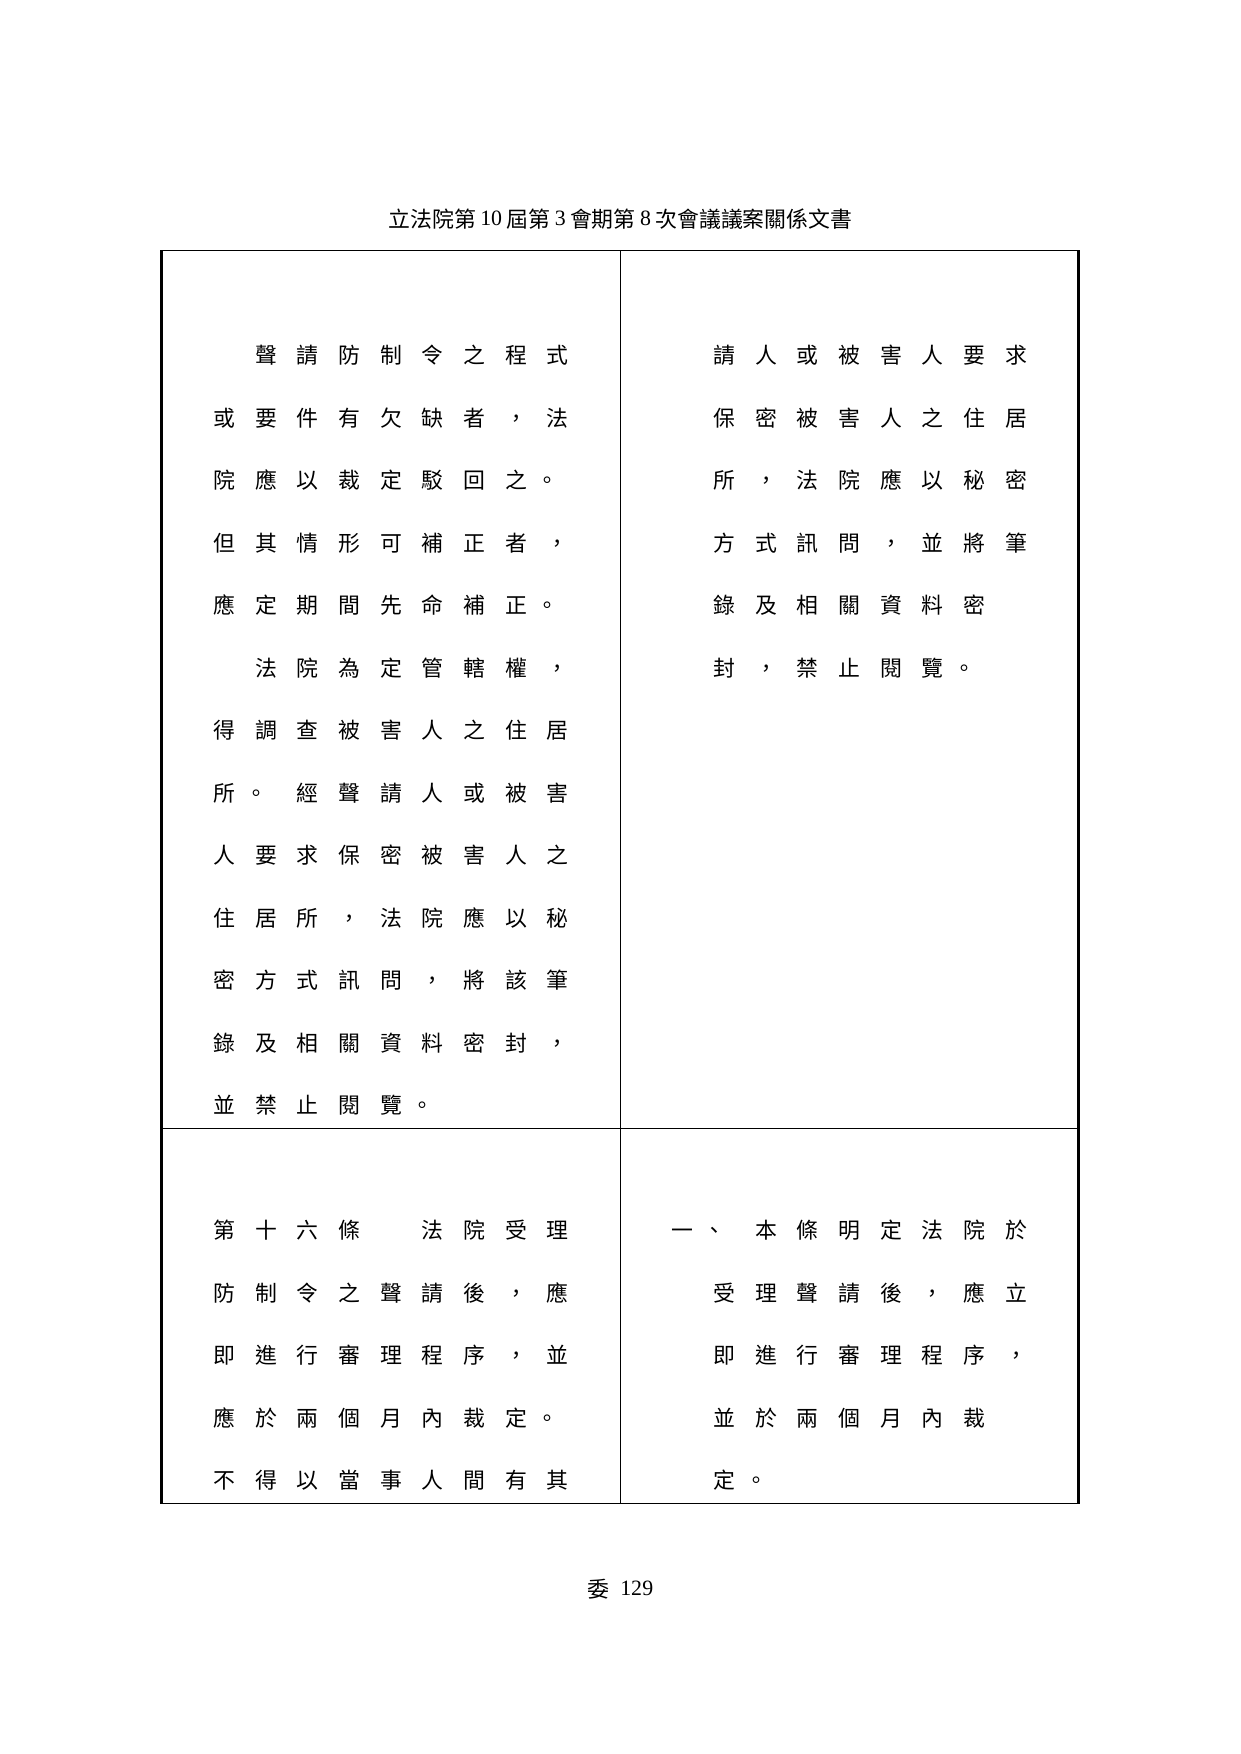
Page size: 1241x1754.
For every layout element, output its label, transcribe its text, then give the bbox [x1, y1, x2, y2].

table_cell 第十六條 法院受理防制令之聲請後，應即進行審理程序，並應於兩個月內裁定。不得以當事人間有其 [163, 1129, 620, 1503]
table_cell 請人或被害人要求保密被害人之住居所，法院應以秘密方式訊問，並將筆錄及相關資料密封，禁止閱覽。 [621, 251, 1077, 1128]
table_cell 聲請防制令之程式或要件有欠缺者，法院應以裁定駁回之。但其情形可補正者，應定期間先命補正。 法院為定管轄權，得調查被害人之住居所。經聲請人或被害人要求保密被害人之住居所，法院應以秘密方式訊問，將該筆錄及相關資料密封，並禁止閱覽。 [163, 251, 620, 1128]
table_cell 一、本條明定法院於受理聲請後，應立即進行審理程序，並於兩個月內裁定。 [621, 1129, 1077, 1503]
